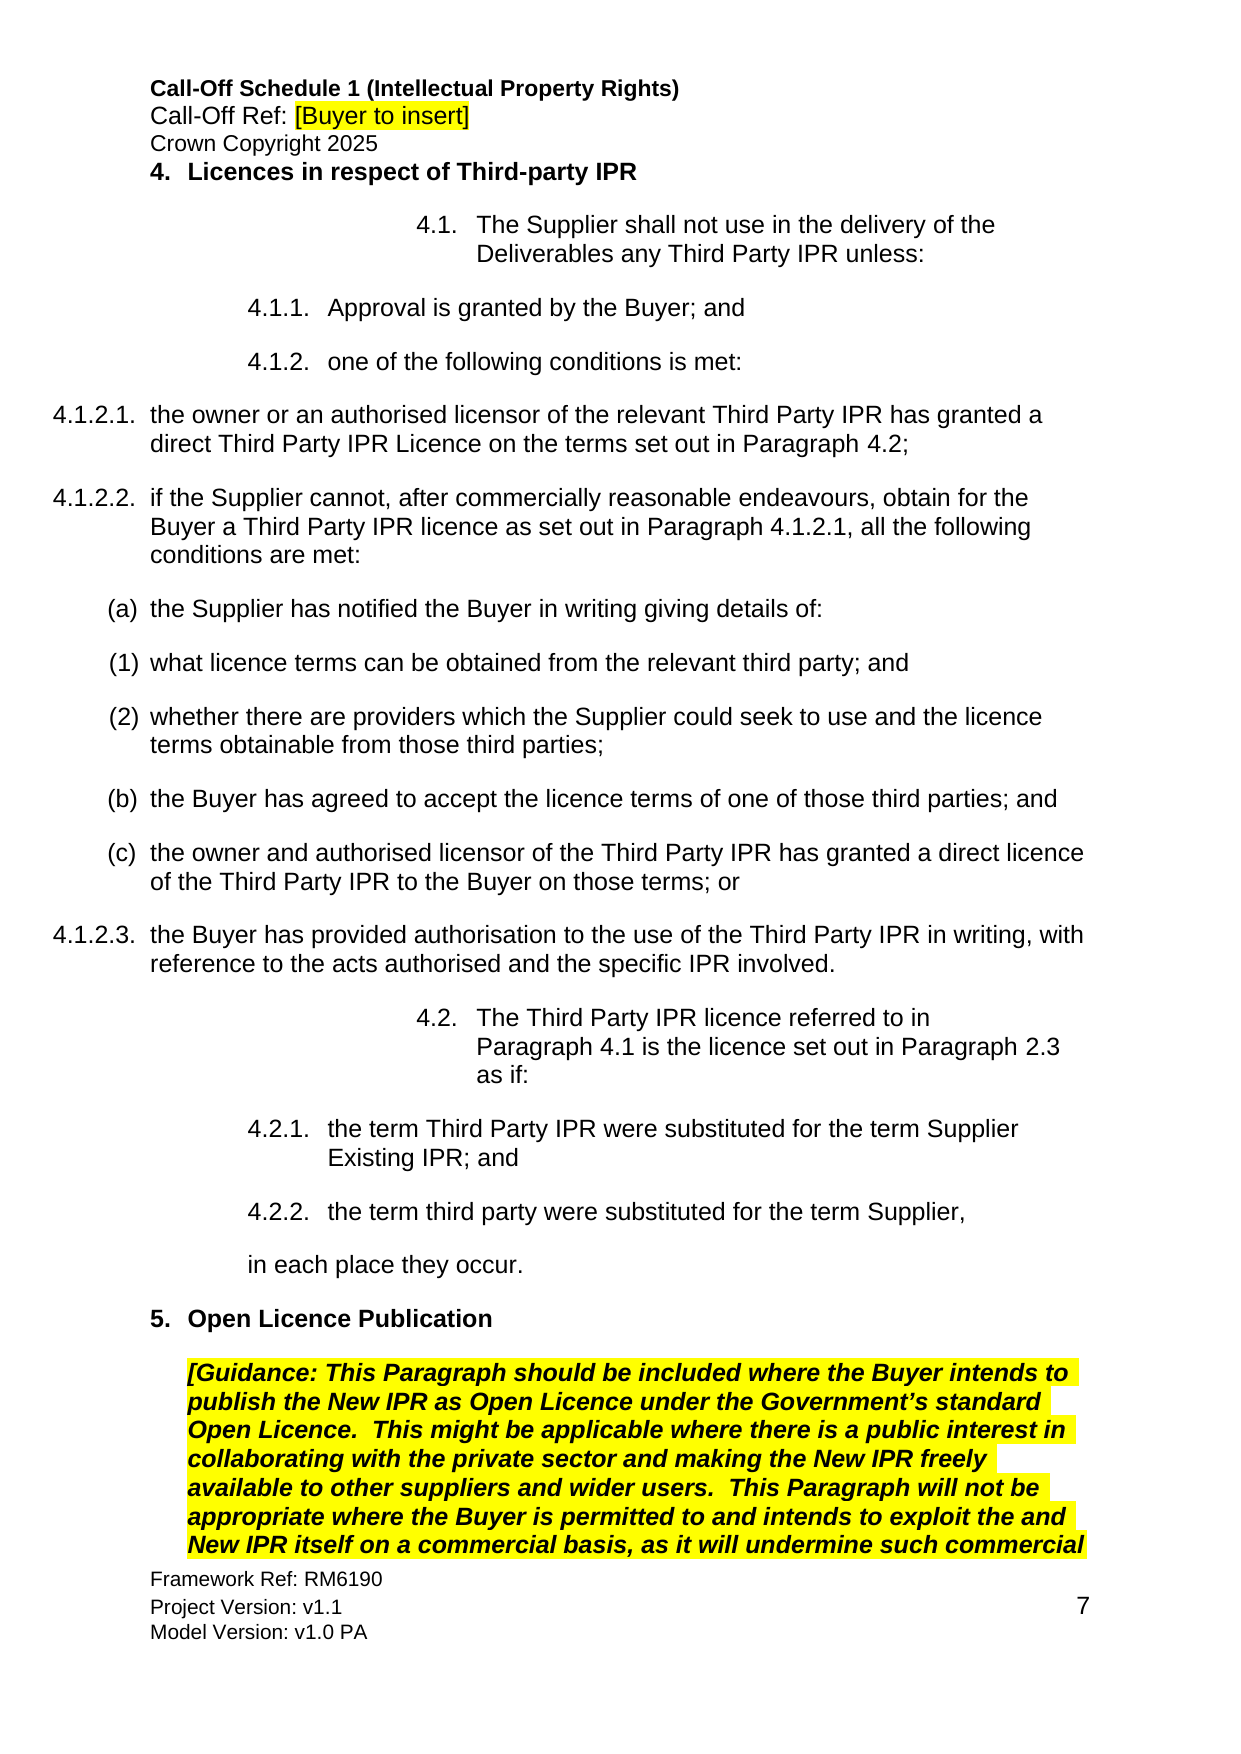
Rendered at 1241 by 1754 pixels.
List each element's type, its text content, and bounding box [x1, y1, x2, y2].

subtitle if the Supplier cannot, after commercially reasonable endeavours, obtain for the Buyer a Third Party IPR licence as set out in Paragraph 4.1.2.1, all the following conditions are met: [53, 483, 1090, 569]
subtitle The Supplier shall not use in the delivery of the Deliverables any Third Party IPR unless: [416, 210, 1090, 268]
subtitle the term Third Party IPR were substituted for the term Supplier Existing IPR; and [247, 1114, 1090, 1171]
subtitle the Buyer has agreed to accept the licence terms of one of those third parties; and [107, 784, 1090, 813]
text [Guidance: This Paragraph should be included where the Buyer intends to publish the New IPR as Open Licence under the Government’s standard Open Licence. This might be applicable where there is a public interest in collaborating with the private sector and making the New IPR freely available to other suppliers and wider users. This Paragraph will not be appropriate where the Buyer is permitted to and intends to exploit the and New IPR itself on a commercial basis, as it will undermine such commercial [187, 1358, 1090, 1559]
subtitle the owner or an authorised licensor of the relevant Third Party IPR has granted a direct Third Party IPR Licence on the terms set out in Paragraph 4.2; [53, 400, 1090, 458]
subtitle The Third Party IPR licence referred to in Paragraph 4.1 is the licence set out in Paragraph 2.3 as if: [416, 1003, 1090, 1089]
subtitle the Supplier has notified the Buyer in writing giving details of: [107, 594, 1090, 623]
subtitle the term third party were substituted for the term Supplier, [247, 1196, 1090, 1225]
subtitle whether there are providers which the Supplier could seek to use and the licence terms obtainable from those third parties; [109, 701, 1090, 759]
subtitle the owner and authorised licensor of the Third Party IPR has granted a direct licence of the Third Party IPR to the Buyer on those terms; or [107, 838, 1090, 895]
text in each place they occur. [247, 1250, 1090, 1279]
subtitle Open Licence Publication [150, 1304, 1090, 1333]
subtitle Approval is granted by the Buyer; and [247, 293, 1090, 321]
subtitle Licences in respect of Third-party IPR [150, 156, 1090, 185]
subtitle the Buyer has provided authorisation to the use of the Third Party IPR in writing, with reference to the acts authorised and the specific IPR involved. [53, 920, 1090, 978]
subtitle one of the following conditions is met: [247, 346, 1090, 375]
subtitle what licence terms can be obtained from the relevant third party; and [109, 648, 1090, 676]
